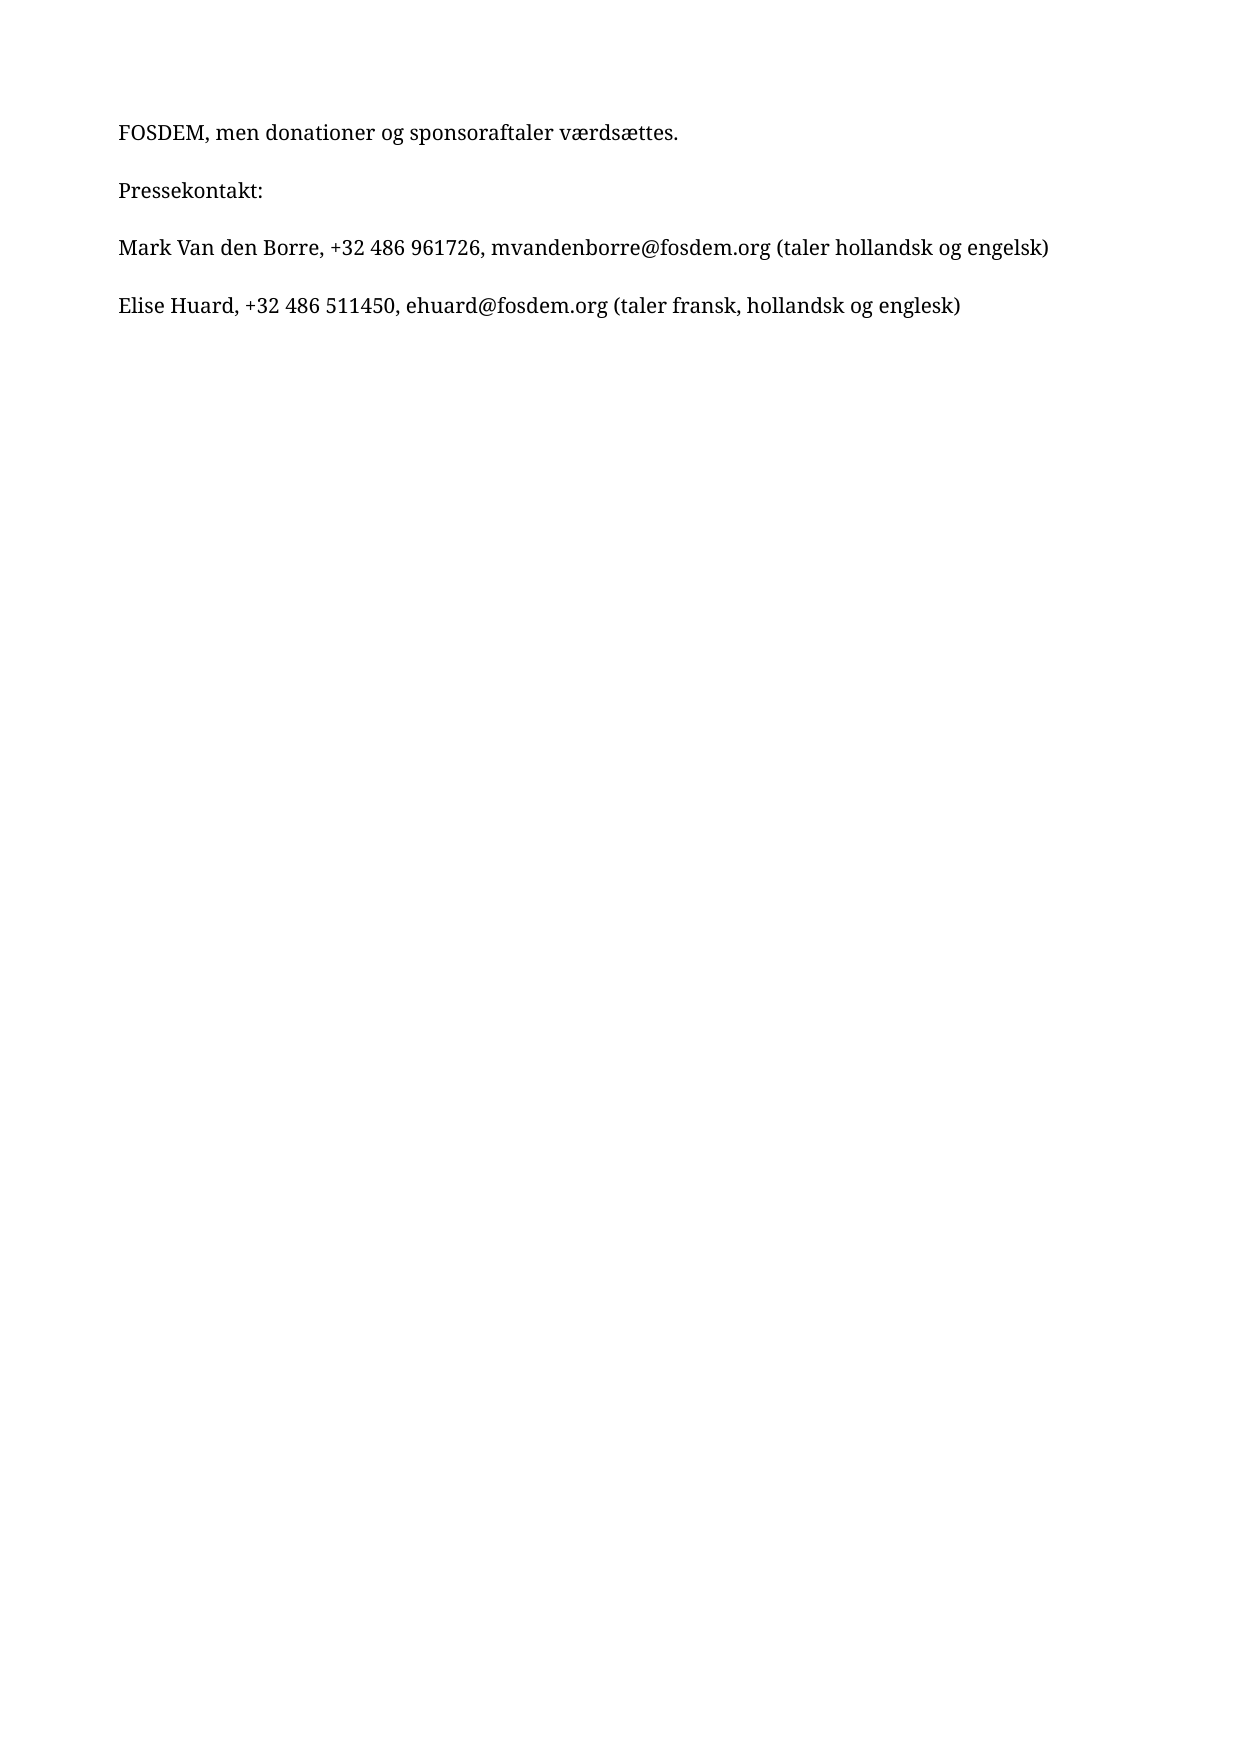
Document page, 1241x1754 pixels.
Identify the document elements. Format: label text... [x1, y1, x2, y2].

text Elise Huard, +32 486 511450, ehuard@fosdem.org (taler fransk, hollandsk og englesk) [118, 291, 1122, 319]
text Pressekontakt: Mark Van den Borre, +32 486 961726, mvandenborre@fosdem.org (taler hollandsk og engelsk) [118, 176, 1122, 261]
text FOSDEM, men donationer og sponsoraftaler værdsættes. [118, 118, 1122, 147]
